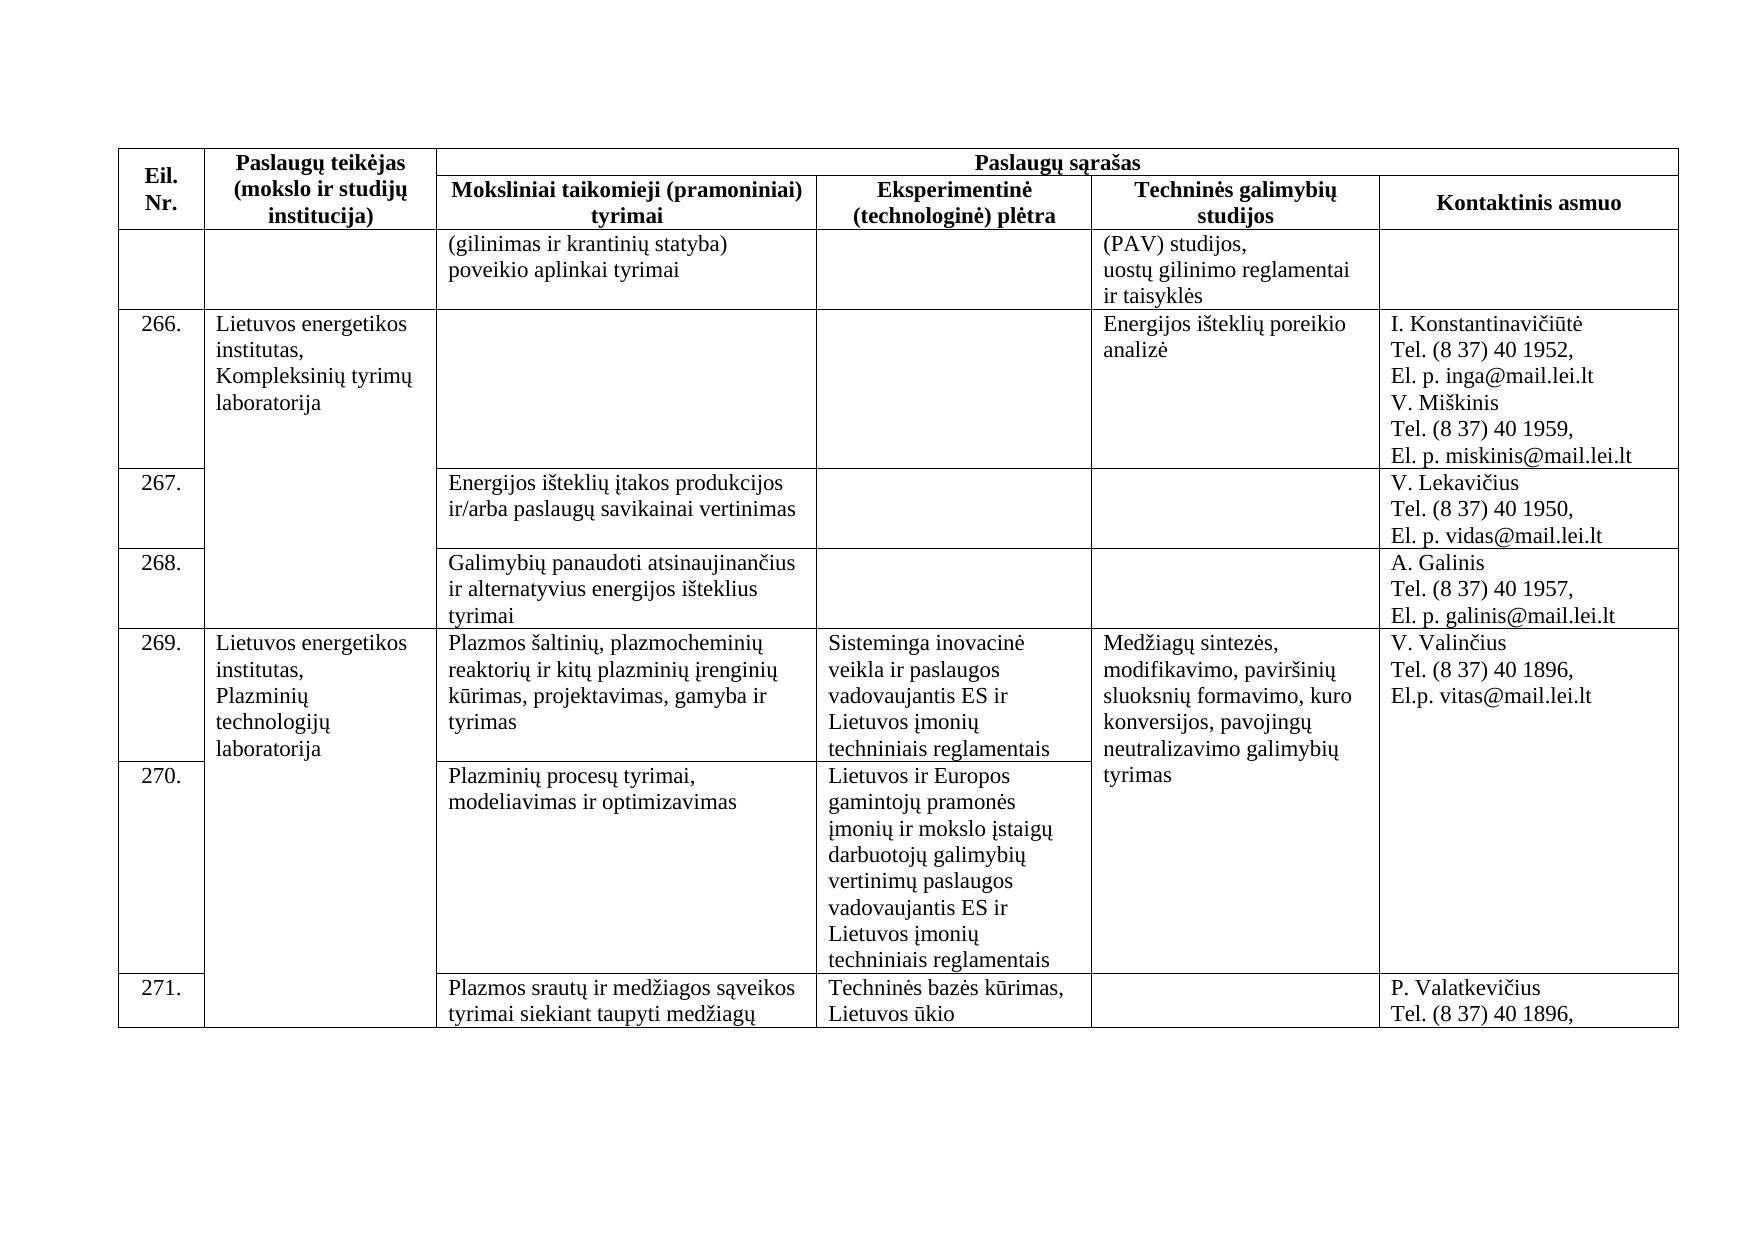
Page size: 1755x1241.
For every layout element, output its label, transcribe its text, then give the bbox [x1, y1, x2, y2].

table_cell [1380, 230, 1678, 309]
table_cell Galimybių panaudoti atsinaujinančius ir alternatyvius energijos išteklius tyrimai [437, 549, 816, 628]
table_cell P. Valatkevičius Tel. (8 37) 40 1896, [1380, 974, 1678, 1027]
table_cell (PAV) studijos, uostų gilinimo reglamentai ir taisyklės [1092, 230, 1379, 309]
table_cell V. Lekavičius Tel. (8 37) 40 1950, El. p. vidas@mail.lei.lt [1380, 469, 1678, 548]
table_cell [437, 310, 816, 468]
table_cell Techninės galimybių studijos [1092, 176, 1379, 229]
table_cell [817, 549, 1091, 628]
table_header Eil. Nr. [119, 149, 204, 229]
table_cell I. Konstantinavičiūtė Tel. (8 37) 40 1952, El. p. inga@mail.lei.lt V. Miškinis Tel. (8 37) 40 1959, El. p. miskinis@mail.lei.lt [1380, 310, 1678, 468]
table_cell Lietuvos ir Europos gamintojų pramonės įmonių ir mokslo įstaigų darbuotojų galimybių vertinimų paslaugos vadovaujantis ES ir Lietuvos įmonių techniniais reglamentais [817, 762, 1091, 973]
table_cell 271. [119, 974, 204, 1027]
table_cell [119, 230, 204, 309]
table_cell [1092, 549, 1379, 628]
table_cell Energijos išteklių įtakos produkcijos ir/arba paslaugų savikainai vertinimas [437, 469, 816, 548]
table_cell Energijos išteklių poreikio analizė [1092, 310, 1379, 468]
table_header Paslaugų teikėjas (mokslo ir studijų institucija) [205, 149, 436, 229]
table_cell 267. [119, 469, 204, 548]
table_cell V. Valinčius Tel. (8 37) 40 1896, El.p. vitas@mail.lei.lt [1380, 629, 1678, 973]
table_cell [205, 230, 436, 309]
table_cell Techninės bazės kūrimas, Lietuvos ūkio [817, 974, 1091, 1027]
table_header Paslaugų sąrašas [437, 149, 1678, 175]
table_cell Lietuvos energetikos institutas, Plazminių technologijų laboratorija [205, 629, 436, 1027]
table_cell 270. [119, 762, 204, 973]
table_cell [817, 230, 1091, 309]
table_cell Plazminių procesų tyrimai, modeliavimas ir optimizavimas [437, 762, 816, 973]
table_cell [1092, 469, 1379, 548]
table_cell [817, 310, 1091, 468]
table_cell Plazmos šaltinių, plazmocheminių reaktorių ir kitų plazminių įrenginių kūrimas, projektavimas, gamyba ir tyrimas [437, 629, 816, 761]
table_cell Lietuvos energetikos institutas, Kompleksinių tyrimų laboratorija [205, 310, 436, 628]
table_cell [1092, 974, 1379, 1027]
table_cell (gilinimas ir krantinių statyba) poveikio aplinkai tyrimai [437, 230, 816, 309]
table_cell Medžiagų sintezės, modifikavimo, paviršinių sluoksnių formavimo, kuro konversijos, pavojingų neutralizavimo galimybių tyrimas [1092, 629, 1379, 973]
table_cell Sisteminga inovacinė veikla ir paslaugos vadovaujantis ES ir Lietuvos įmonių techniniais reglamentais [817, 629, 1091, 761]
table_cell 269. [119, 629, 204, 761]
table_cell 268. [119, 549, 204, 628]
table_cell A. Galinis Tel. (8 37) 40 1957, El. p. galinis@mail.lei.lt [1380, 549, 1678, 628]
table_cell Eksperimentinė (technologinė) plėtra [817, 176, 1091, 229]
table_cell Moksliniai taikomieji (pramoniniai) tyrimai [437, 176, 816, 229]
table_cell Plazmos srautų ir medžiagos sąveikos tyrimai siekiant taupyti medžiagų [437, 974, 816, 1027]
table_cell Kontaktinis asmuo [1380, 176, 1678, 229]
table_cell 266. [119, 310, 204, 468]
table_cell [817, 469, 1091, 548]
